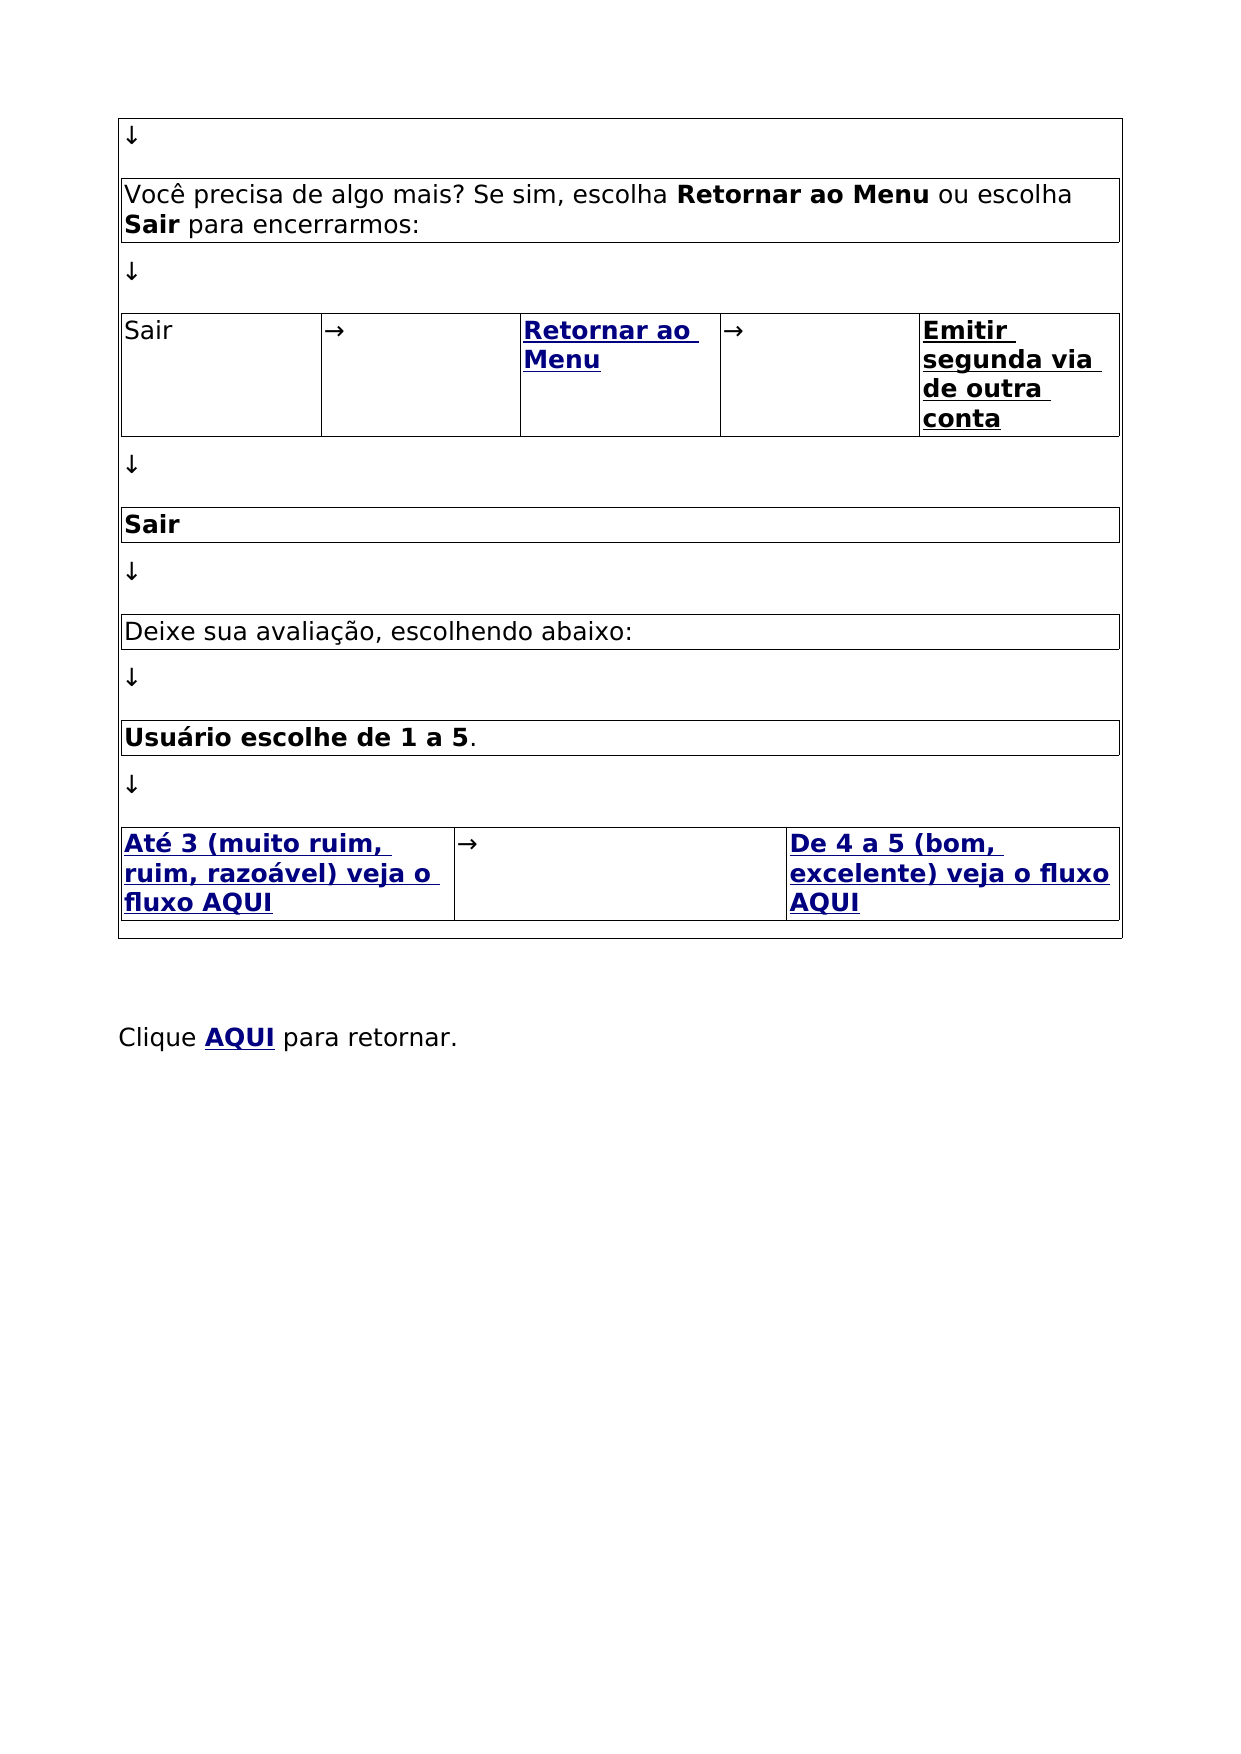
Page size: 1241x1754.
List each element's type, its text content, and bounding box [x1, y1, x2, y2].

table_header Emitir segunda via de outra conta [920, 314, 1119, 436]
table_header Deixe sua avaliação, escolhendo abaixo: [122, 615, 1119, 649]
table_header Sair [122, 508, 1119, 542]
table_header Você precisa de algo mais? Se sim, escolha Retornar ao Menu ou escolha Sair para encerrarmos: [122, 179, 1119, 242]
table_header Sair [122, 314, 321, 436]
table_header → [721, 314, 919, 436]
table_header Retornar ao Menu [521, 314, 720, 436]
table_header → [455, 828, 786, 920]
table_header De 4 a 5 (bom, excelente) veja o fluxo AQUI [787, 828, 1119, 920]
table_header ↓ ↓ ↓ ↓ ↓ ↓ [119, 119, 1122, 938]
text Clique AQUI para retornar. [118, 1023, 1122, 1082]
table_header Até 3 (muito ruim, ruim, razoável) veja o fluxo AQUI [122, 828, 454, 920]
table_header Usuário escolhe de 1 a 5. [122, 721, 1119, 755]
table_header → [322, 314, 520, 436]
